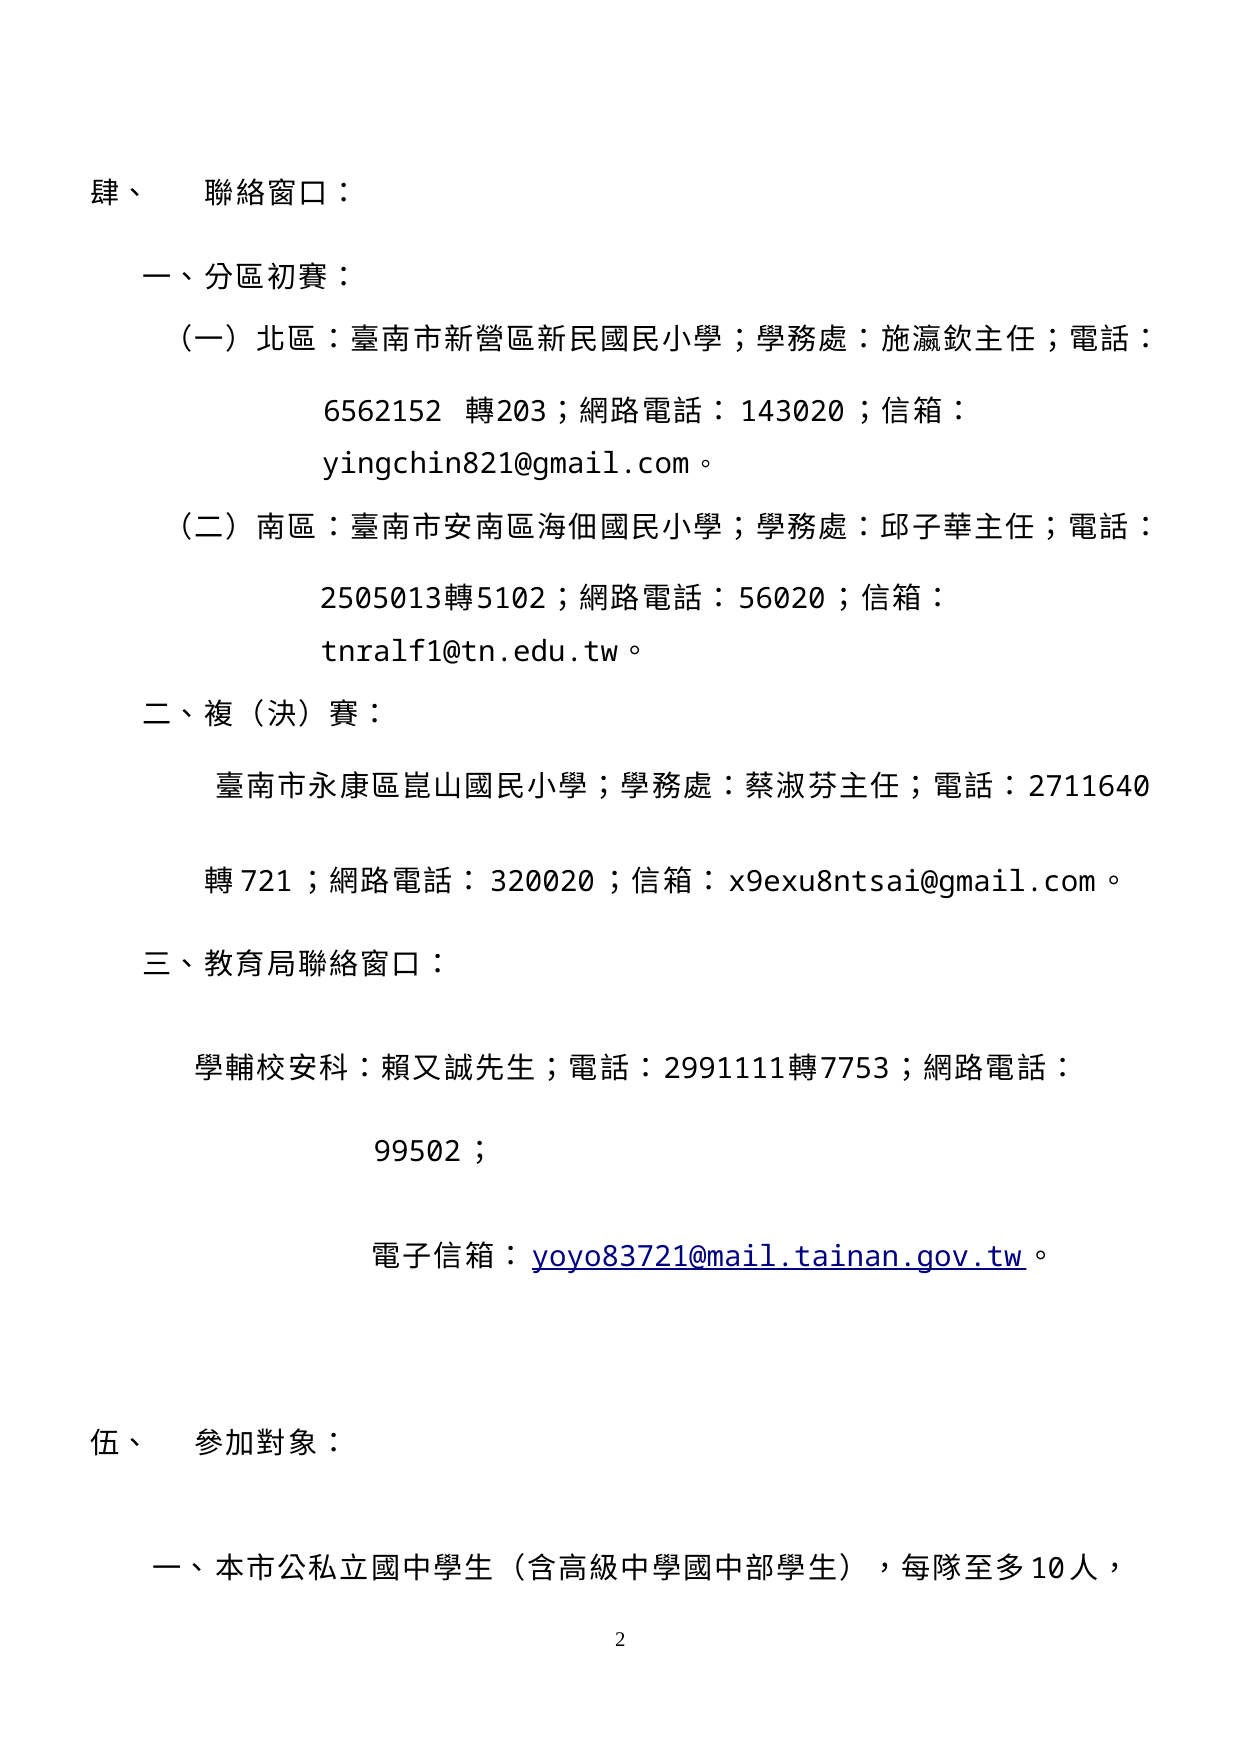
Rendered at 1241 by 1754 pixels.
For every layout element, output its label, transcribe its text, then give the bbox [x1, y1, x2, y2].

text 學輔校安科：賴又誠先生；電話：2991111轉7753；網路電話：99502； 電子信箱：yoyo83721@mail.tainan.gov.tw。 [192, 983, 1151, 1295]
list 參加對象： [89, 1358, 1151, 1483]
text 臺南市永康區崑山國民小學；學務處：蔡淑芬主任；電話：2711640轉721；網路電話：320020；信箱：x9exu8ntsai@gmail.com。 [139, 733, 1151, 920]
list 聯絡窗口： [89, 108, 1151, 233]
text 一、分區初賽： [139, 233, 1151, 295]
text 二、複（決）賽： [139, 670, 1151, 733]
text 一、本市公私立國中學生（含高級中學國中部學生），每隊至多10人， [147, 1483, 1151, 1608]
text 三、教育局聯絡窗口： [139, 920, 1151, 983]
text （一）北區：臺南市新營區新民國民小學；學務處：施瀛欽主任；電話：6562152 轉203；網路電話：143020；信箱：yingchin821@gmail.com。 [153, 295, 1151, 483]
text （二）南區：臺南市安南區海佃國民小學；學務處：邱子華主任；電話：2505013轉5102；網路電話：56020；信箱：tnralf1@tn.edu.tw。 [153, 483, 1151, 670]
